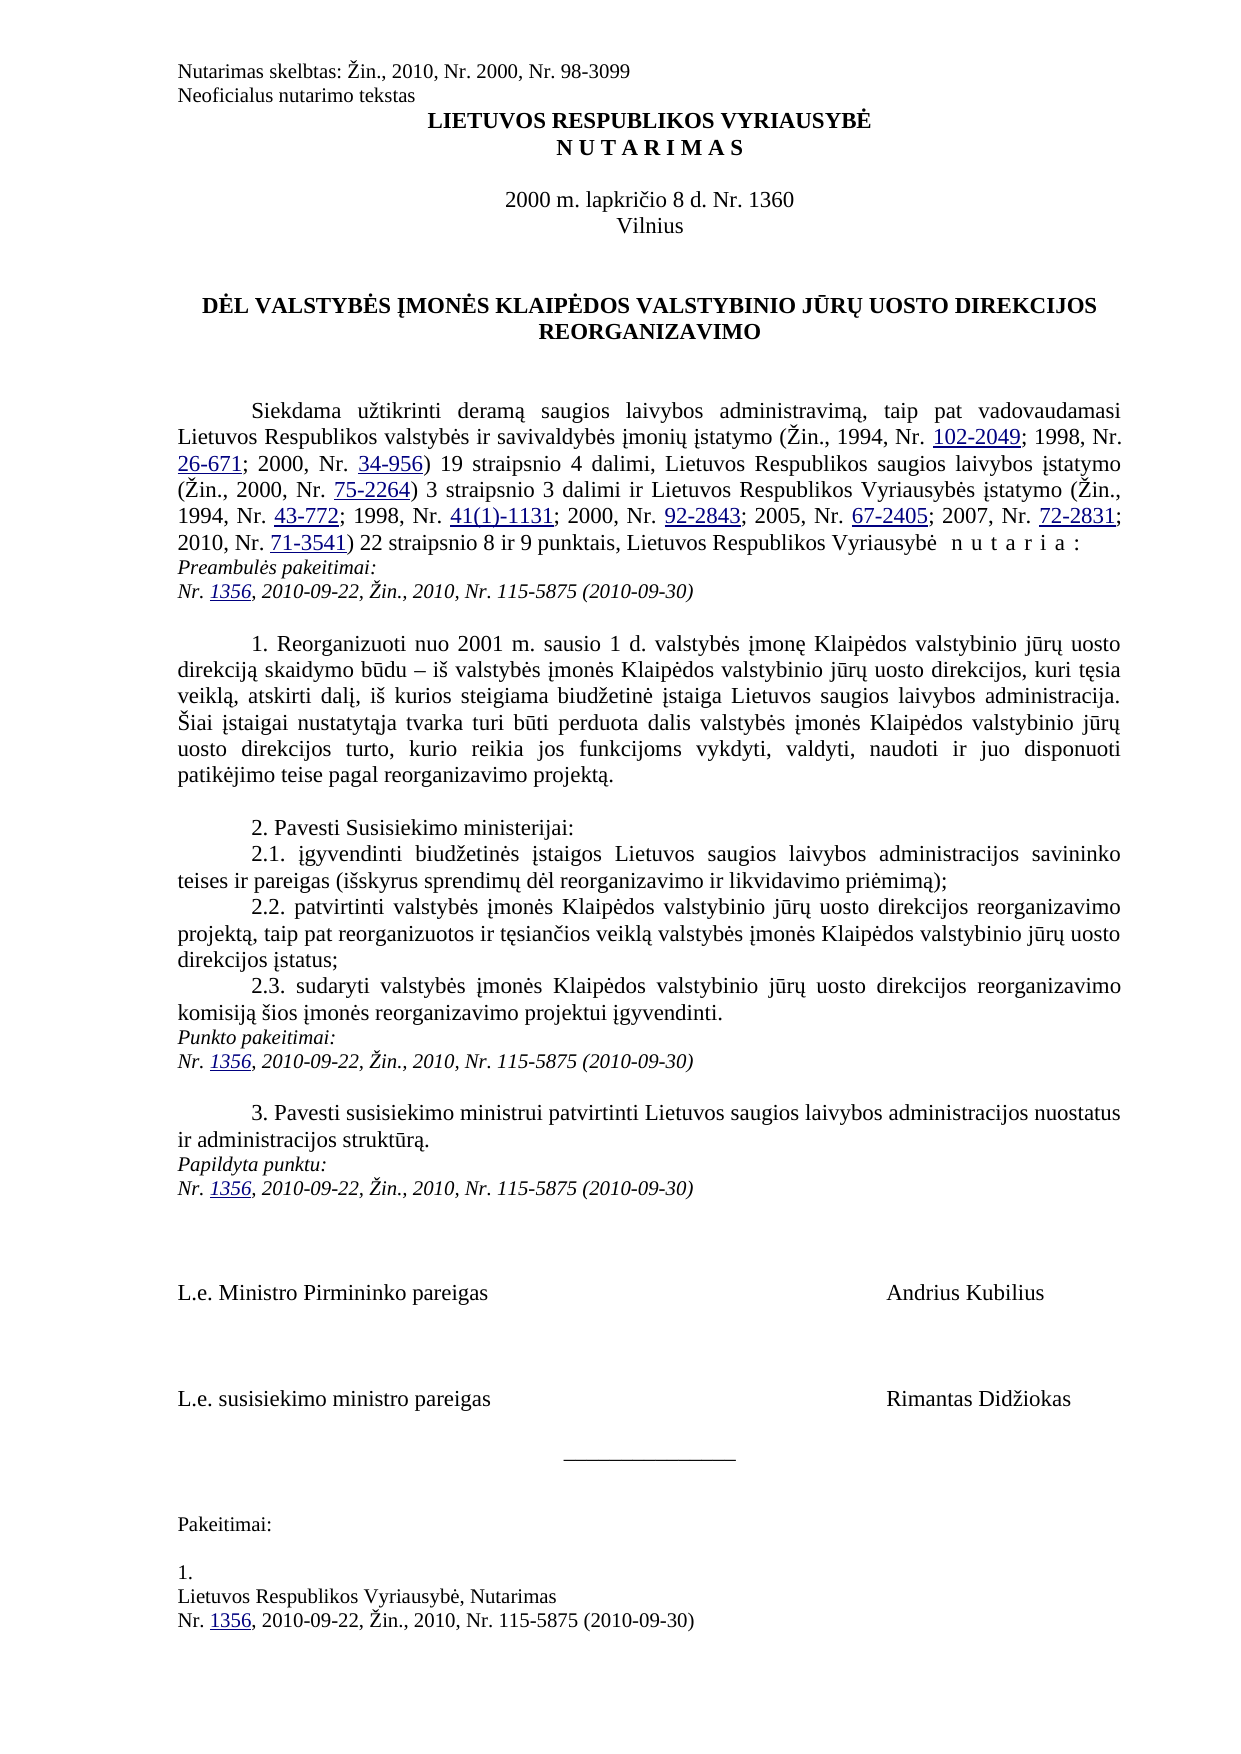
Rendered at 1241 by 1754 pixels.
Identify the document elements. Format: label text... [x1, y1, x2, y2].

text L.e. Ministro Pirmininko pareigas Andrius Kubilius [177, 1279, 1122, 1306]
text Siekdama užtikrinti deramą saugios laivybos administravimą, taip pat vadovaudamasi Lietuvos Respublikos valstybės ir savivaldybės įmonių įstatymo (Žin., 1994, Nr. 102-2049; 1998, Nr. 26-671; 2000, Nr. 34-956) 19 straipsnio 4 dalimi, Lietuvos Respublikos saugios laivybos įstatymo (Žin., 2000, Nr. 75-2264) 3 straipsnio 3 dalimi ir Lietuvos Respublikos Vyriausybės įstatymo (Žin., 1994, Nr. 43-772; 1998, Nr. 41(1)-1131; 2000, Nr. 92-2843; 2005, Nr. 67-2405; 2007, Nr. 72-2831; 2010, Nr. 71-3541) 22 straipsnio 8 ir 9 punktais, Lietuvos Respublikos Vyriausybė nutaria: [177, 397, 1122, 555]
text Pakeitimai: [177, 1512, 1122, 1536]
text Nr. 1356, 2010-09-22, Žin., 2010, Nr. 115-5875 (2010-09-30) [177, 1608, 1122, 1632]
text _______________ [177, 1437, 1122, 1464]
text Nr. 1356, 2010-09-22, Žin., 2010, Nr. 115-5875 (2010-09-30) [177, 1049, 1122, 1073]
text 1. Reorganizuoti nuo 2001 m. sausio 1 d. valstybės įmonę Klaipėdos valstybinio jūrų uosto direkciją skaidymo būdu – iš valstybės įmonės Klaipėdos valstybinio jūrų uosto direkcijos, kuri tęsia veiklą, atskirti dalį, iš kurios steigiama biudžetinė įstaiga Lietuvos saugios laivybos administracija. Šiai įstaigai nustatytąja tvarka turi būti perduota dalis valstybės įmonės Klaipėdos valstybinio jūrų uosto direkcijos turto, kurio reikia jos funkcijoms vykdyti, valdyti, naudoti ir juo disponuoti patikėjimo teise pagal reorganizavimo projektą. [177, 630, 1122, 788]
subtitle DĖL valstybės įmonės Klaipėdos valstybinio jūrų uosto direkcijos reorganizavimo [177, 292, 1122, 344]
text LIETUVOS RESPUBLIKOS VYRIAUSYBĖ [177, 107, 1122, 133]
text Papildyta punktu: [177, 1152, 1122, 1176]
text Nutarimas skelbtas: Žin., 2010, Nr. 2000, Nr. 98-3099 [177, 59, 1122, 83]
text 1. [177, 1560, 1122, 1584]
text 2.2. patvirtinti valstybės įmonės Klaipėdos valstybinio jūrų uosto direkcijos reorganizavimo projektą, taip pat reorganizuotos ir tęsiančios veiklą valstybės įmonės Klaipėdos valstybinio jūrų uosto direkcijos įstatus; [177, 893, 1122, 972]
text Nr. 1356, 2010-09-22, Žin., 2010, Nr. 115-5875 (2010-09-30) [177, 579, 1122, 603]
text Neoficialus nutarimo tekstas [177, 83, 1122, 107]
text 3. Pavesti susisiekimo ministrui patvirtinti Lietuvos saugios laivybos administracijos nuostatus ir administracijos struktūrą. [177, 1099, 1122, 1152]
text N U T A R I M A S [177, 133, 1122, 160]
text Preambulės pakeitimai: [177, 555, 1122, 579]
text 2.1. įgyvendinti biudžetinės įstaigos Lietuvos saugios laivybos administracijos savininko teises ir pareigas (išskyrus sprendimų dėl reorganizavimo ir likvidavimo priėmimą); [177, 841, 1122, 893]
text 2.3. sudaryti valstybės įmonės Klaipėdos valstybinio jūrų uosto direkcijos reorganizavimo komisiją šios įmonės reorganizavimo projektui įgyvendinti. [177, 972, 1122, 1025]
text Lietuvos Respublikos Vyriausybė, Nutarimas [177, 1584, 1122, 1608]
text L.e. susisiekimo ministro pareigas Rimantas Didžiokas [177, 1385, 1122, 1411]
text Vilnius [177, 213, 1122, 239]
text 2000 m. lapkričio 8 d. Nr. 1360 [177, 186, 1122, 213]
text Nr. 1356, 2010-09-22, Žin., 2010, Nr. 115-5875 (2010-09-30) [177, 1176, 1122, 1200]
text Punkto pakeitimai: [177, 1025, 1122, 1049]
text 2. Pavesti Susisiekimo ministerijai: [177, 814, 1122, 841]
